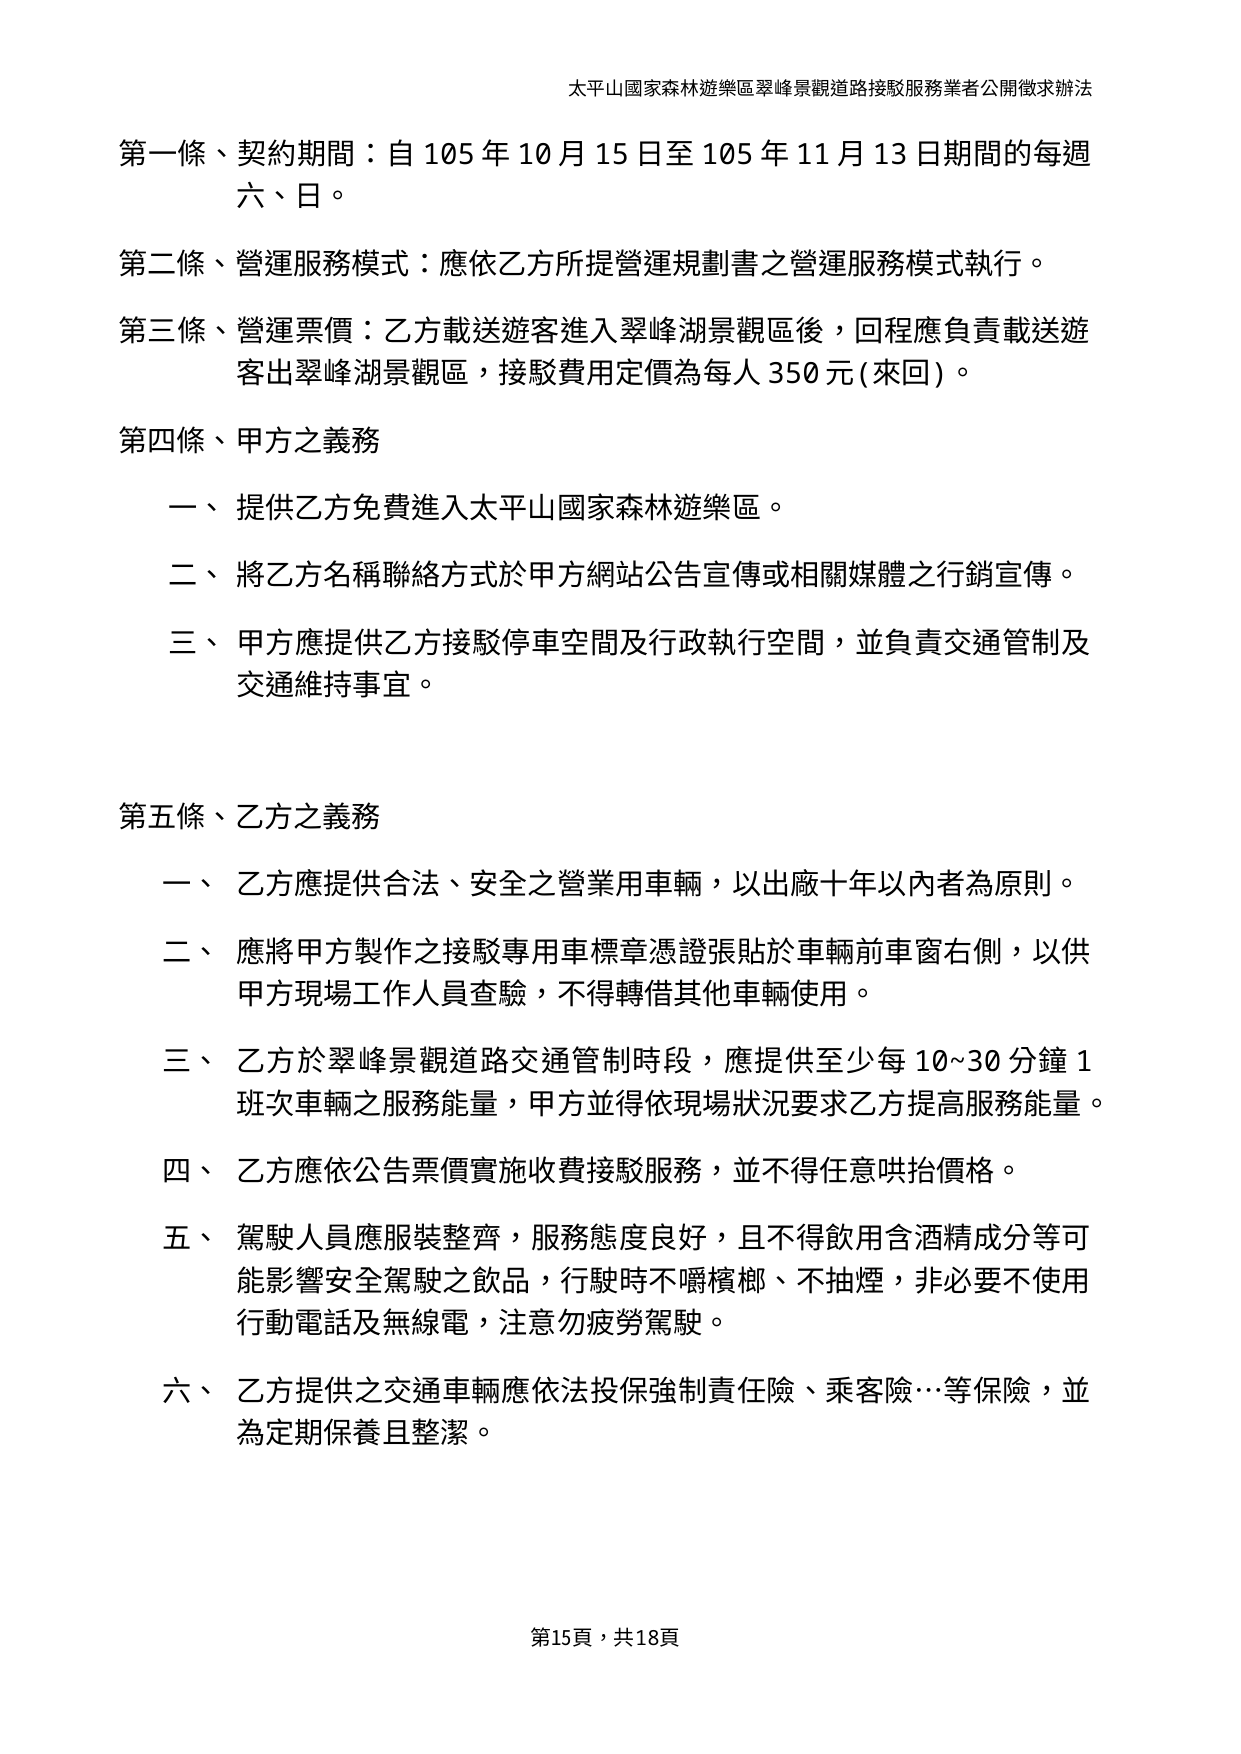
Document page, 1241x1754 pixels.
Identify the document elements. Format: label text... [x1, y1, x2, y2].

subtitle 六、 乙方提供之交通車輛應依法投保強制責任險、乘客險…等保險，並為定期保養且整潔。 [162, 1367, 1093, 1452]
subtitle 二、 將乙方名稱聯絡方式於甲方網站公告宣傳或相關媒體之行銷宣傳。 [168, 552, 1093, 594]
subtitle 第一條、契約期間：自105年10月15日至105年11月13日期間的每週六、日。 [118, 131, 1093, 215]
subtitle 第二條、營運服務模式：應依乙方所提營運規劃書之營運服務模式執行。 [118, 240, 1093, 282]
subtitle 三、 甲方應提供乙方接駁停車空間及行政執行空間，並負責交通管制及交通維持事宜。 [168, 619, 1093, 704]
subtitle 一、 提供乙方免費進入太平山國家森林遊樂區。 [168, 484, 1093, 527]
subtitle 三、 乙方於翠峰景觀道路交通管制時段，應提供至少每10~30分鐘1班次車輛之服務能量，甲方並得依現場狀況要求乙方提高服務能量。 [162, 1038, 1093, 1123]
subtitle 二、 應將甲方製作之接駁專用車標章憑證張貼於車輛前車窗右側，以供甲方現場工作人員查驗，不得轉借其他車輛使用。 [162, 928, 1093, 1013]
subtitle 第三條、營運票價：乙方載送遊客進入翠峰湖景觀區後，回程應負責載送遊客出翠峰湖景觀區，接駁費用定價為每人350元(來回)。 [118, 307, 1093, 392]
subtitle 第五條、乙方之義務 [118, 794, 1093, 836]
subtitle 五、 駕駛人員應服裝整齊，服務態度良好，且不得飲用含酒精成分等可能影響安全駕駛之飲品，行駛時不嚼檳榔、不抽煙，非必要不使用行動電話及無線電，注意勿疲勞駕駛。 [162, 1215, 1093, 1342]
subtitle 一、 乙方應提供合法、安全之營業用車輛，以出廠十年以內者為原則。 [162, 861, 1093, 903]
subtitle 四、 乙方應依公告票價實施收費接駁服務，並不得任意哄抬價格。 [162, 1148, 1093, 1190]
subtitle 第四條、甲方之義務 [118, 417, 1093, 459]
